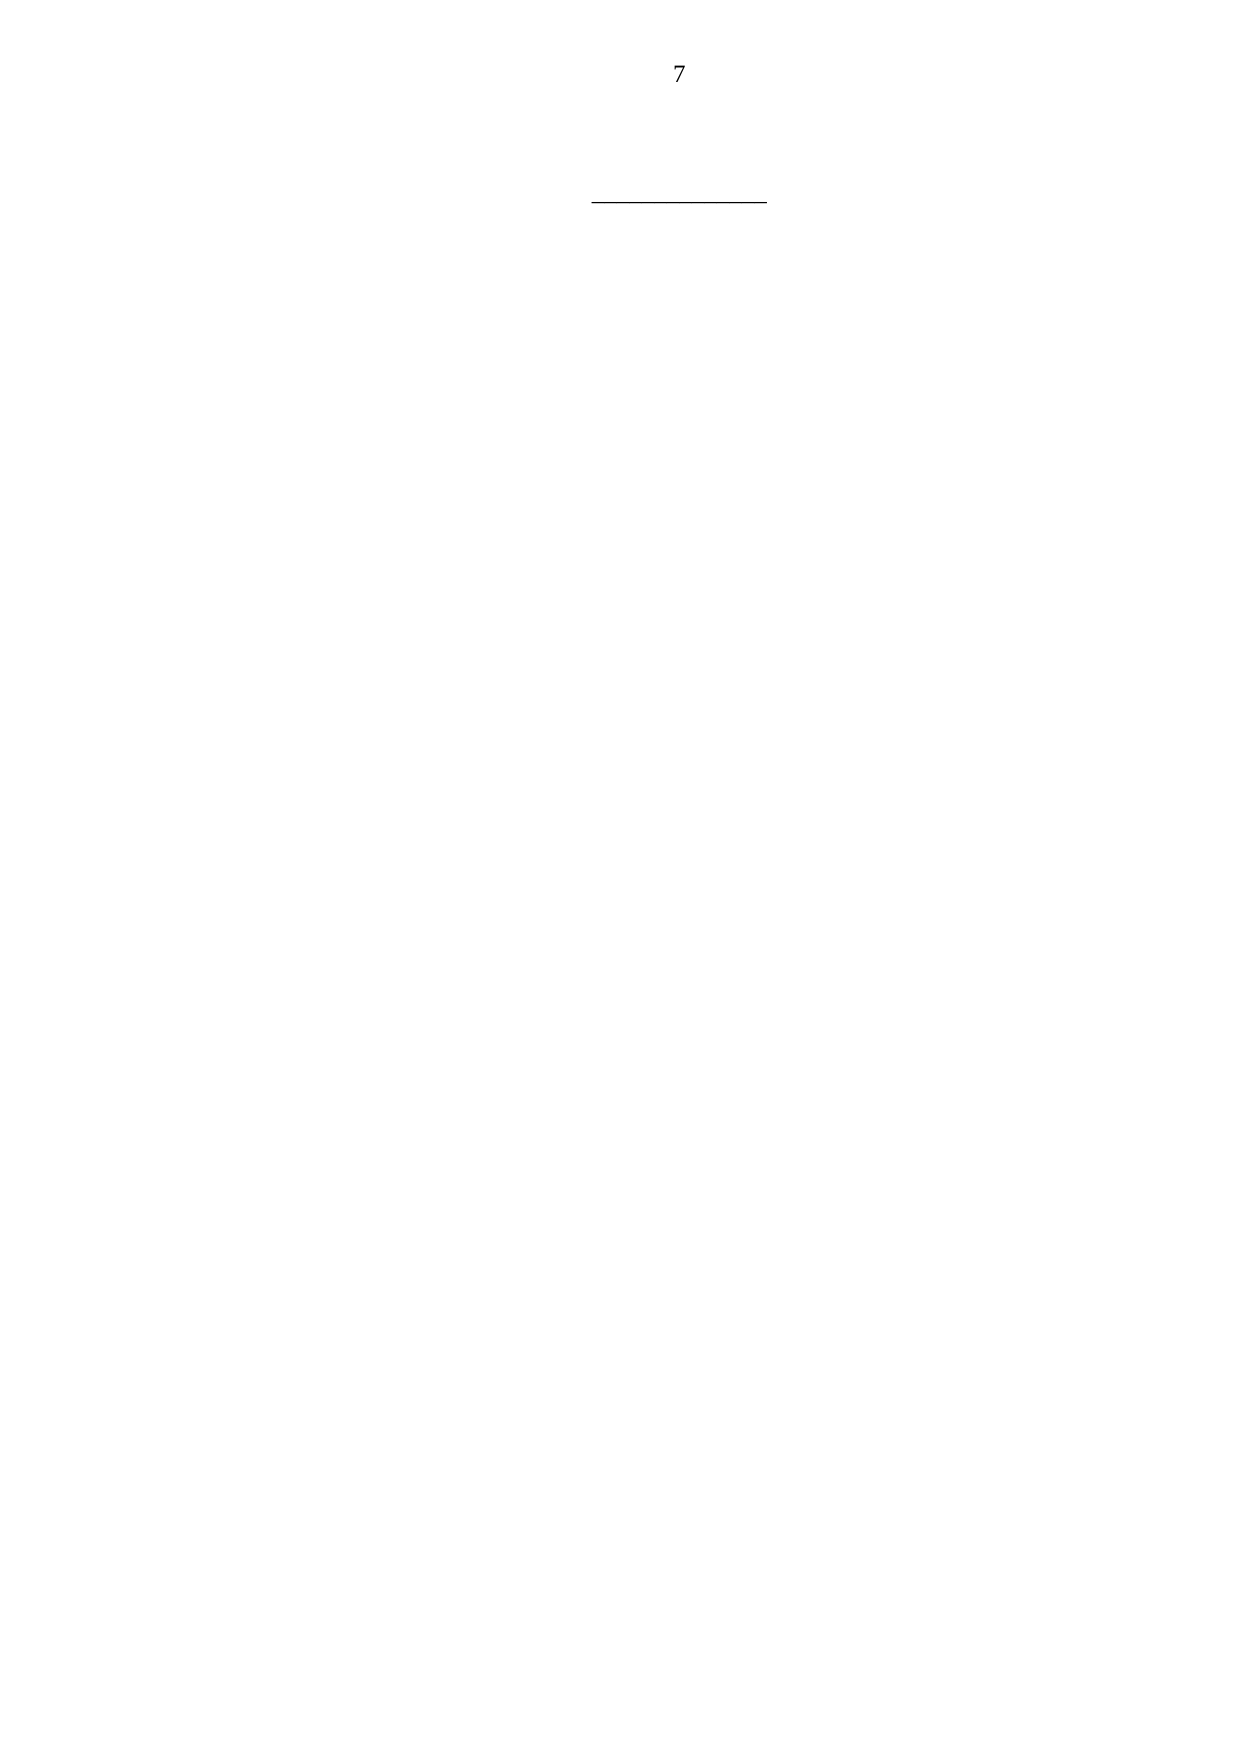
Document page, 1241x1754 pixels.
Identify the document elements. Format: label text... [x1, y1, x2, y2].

text ______________ [177, 177, 1181, 206]
